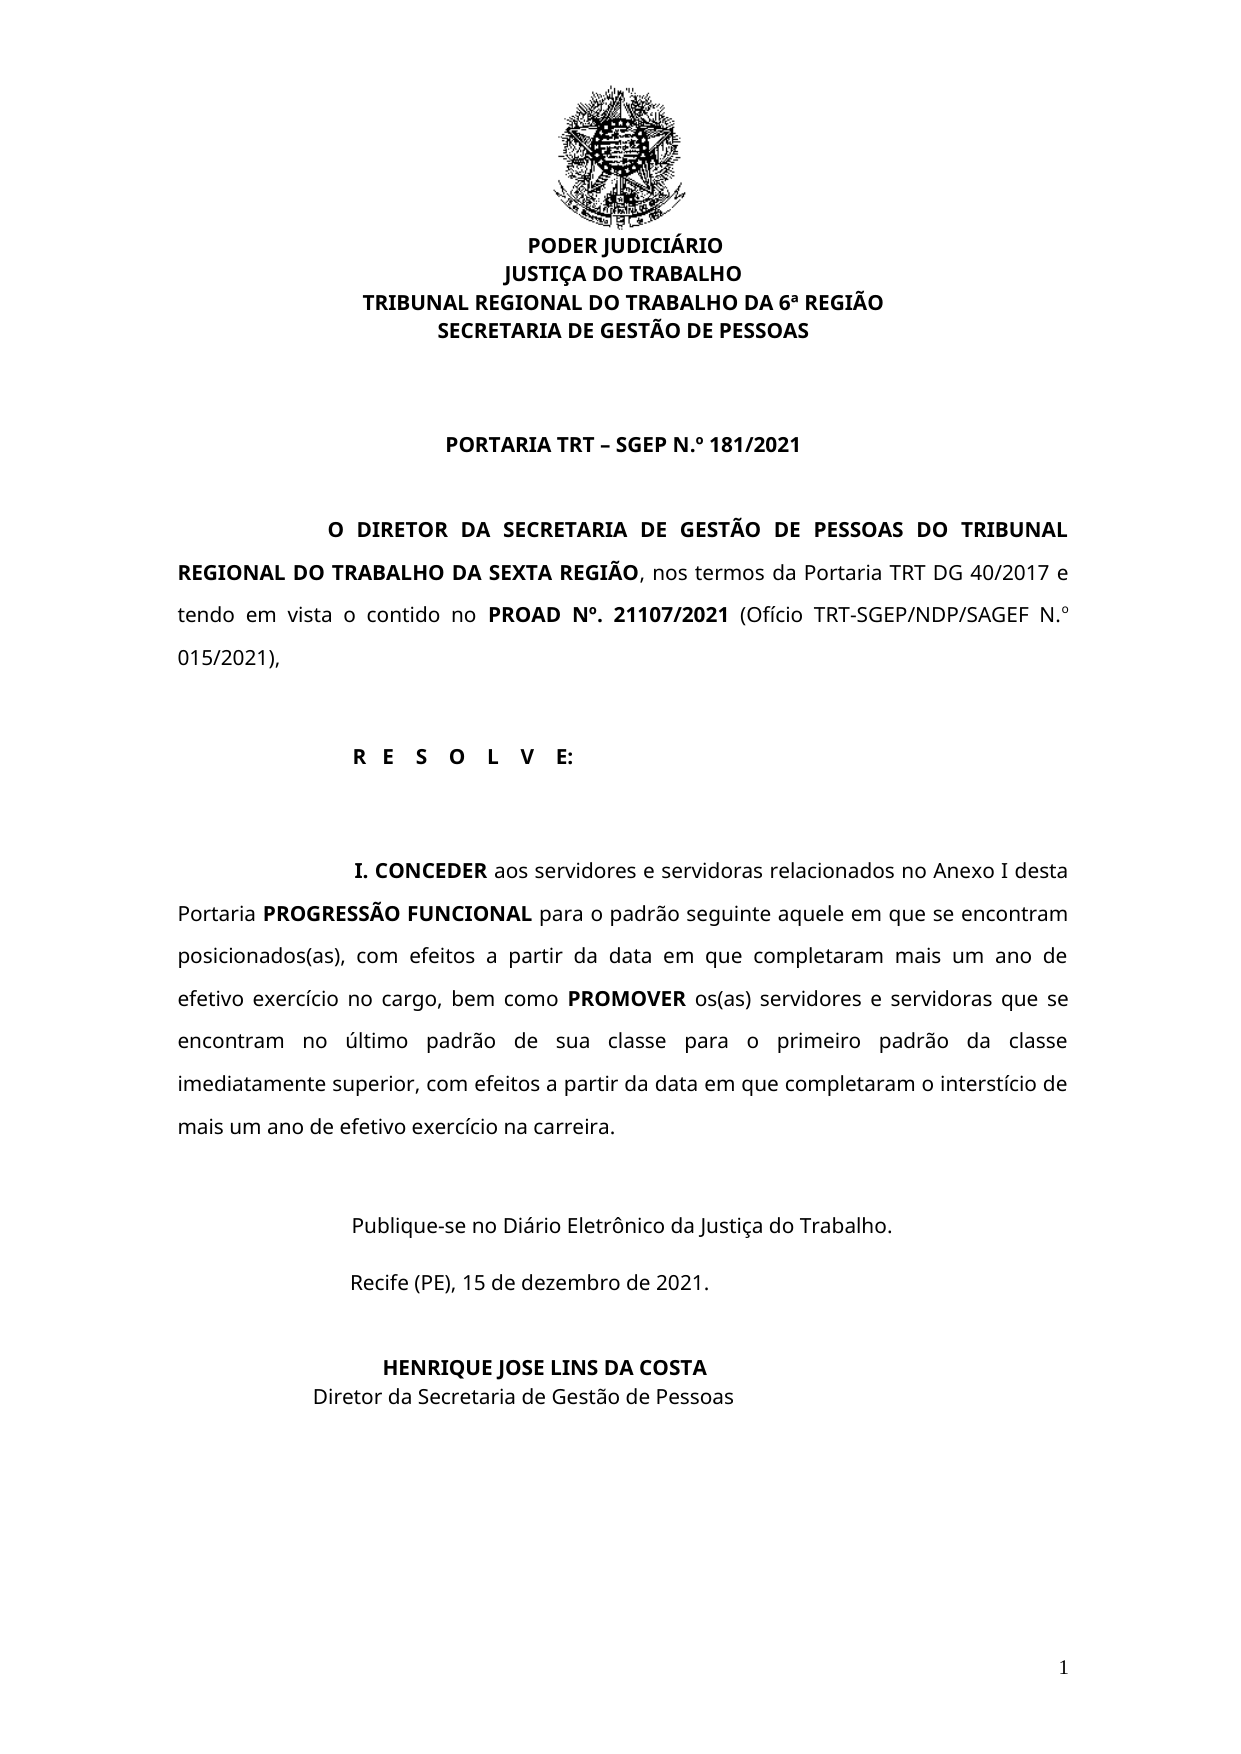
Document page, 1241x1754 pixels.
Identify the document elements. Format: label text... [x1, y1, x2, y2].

text TRIBUNAL REGIONAL DO TRABALHO DA 6ª REGIÃO [177, 288, 1069, 316]
text R E S O L V E: [177, 742, 1069, 771]
text Recife (PE), 15 de dezembro de 2021. [177, 1268, 1069, 1297]
text SECRETARIA DE GESTÃO DE PESSOAS [177, 316, 1069, 344]
text Diretor da Secretaria de Gestão de Pessoas [177, 1382, 1069, 1410]
subtitle PORTARIA TRT – SGEP N.º 181/2021 [177, 430, 1069, 458]
text Publique-se no Diário Eletrônico da Justiça do Trabalho. [177, 1211, 1069, 1240]
text O DIRETOR DA SECRETARIA DE GESTÃO DE PESSOAS DO TRIBUNAL REGIONAL DO TRABALHO DA SEXTA REGIÃO, nos termos da Portaria TRT DG 40/2017 e tendo em vista o contido no PROAD Nº. 21107/2021 (Ofício TRT-SGEP/NDP/SAGEF N.o 015/2021), [177, 515, 1069, 671]
text HENRIQUE JOSE LINS DA COSTA [339, 1353, 1069, 1382]
text PODER JUDICIÁRIO [177, 231, 1069, 259]
text I. CONCEDER aos servidores e servidoras relacionados no Anexo I desta Portaria PROGRESSÃO FUNCIONAL para o padrão seguinte aquele em que se encontram posicionados(as), com efeitos a partir da data em que completaram mais um ano de efetivo exercício no cargo, bem como PROMOVER os(as) servidores e servidoras que se encontram no último padrão de sua classe para o primeiro padrão da classe imediatamente superior, com efeitos a partir da data em que completaram o interstício de mais um ano de efetivo exercício na carreira. [177, 856, 1069, 1140]
text JUSTIÇA DO TRABALHO [177, 259, 1069, 288]
